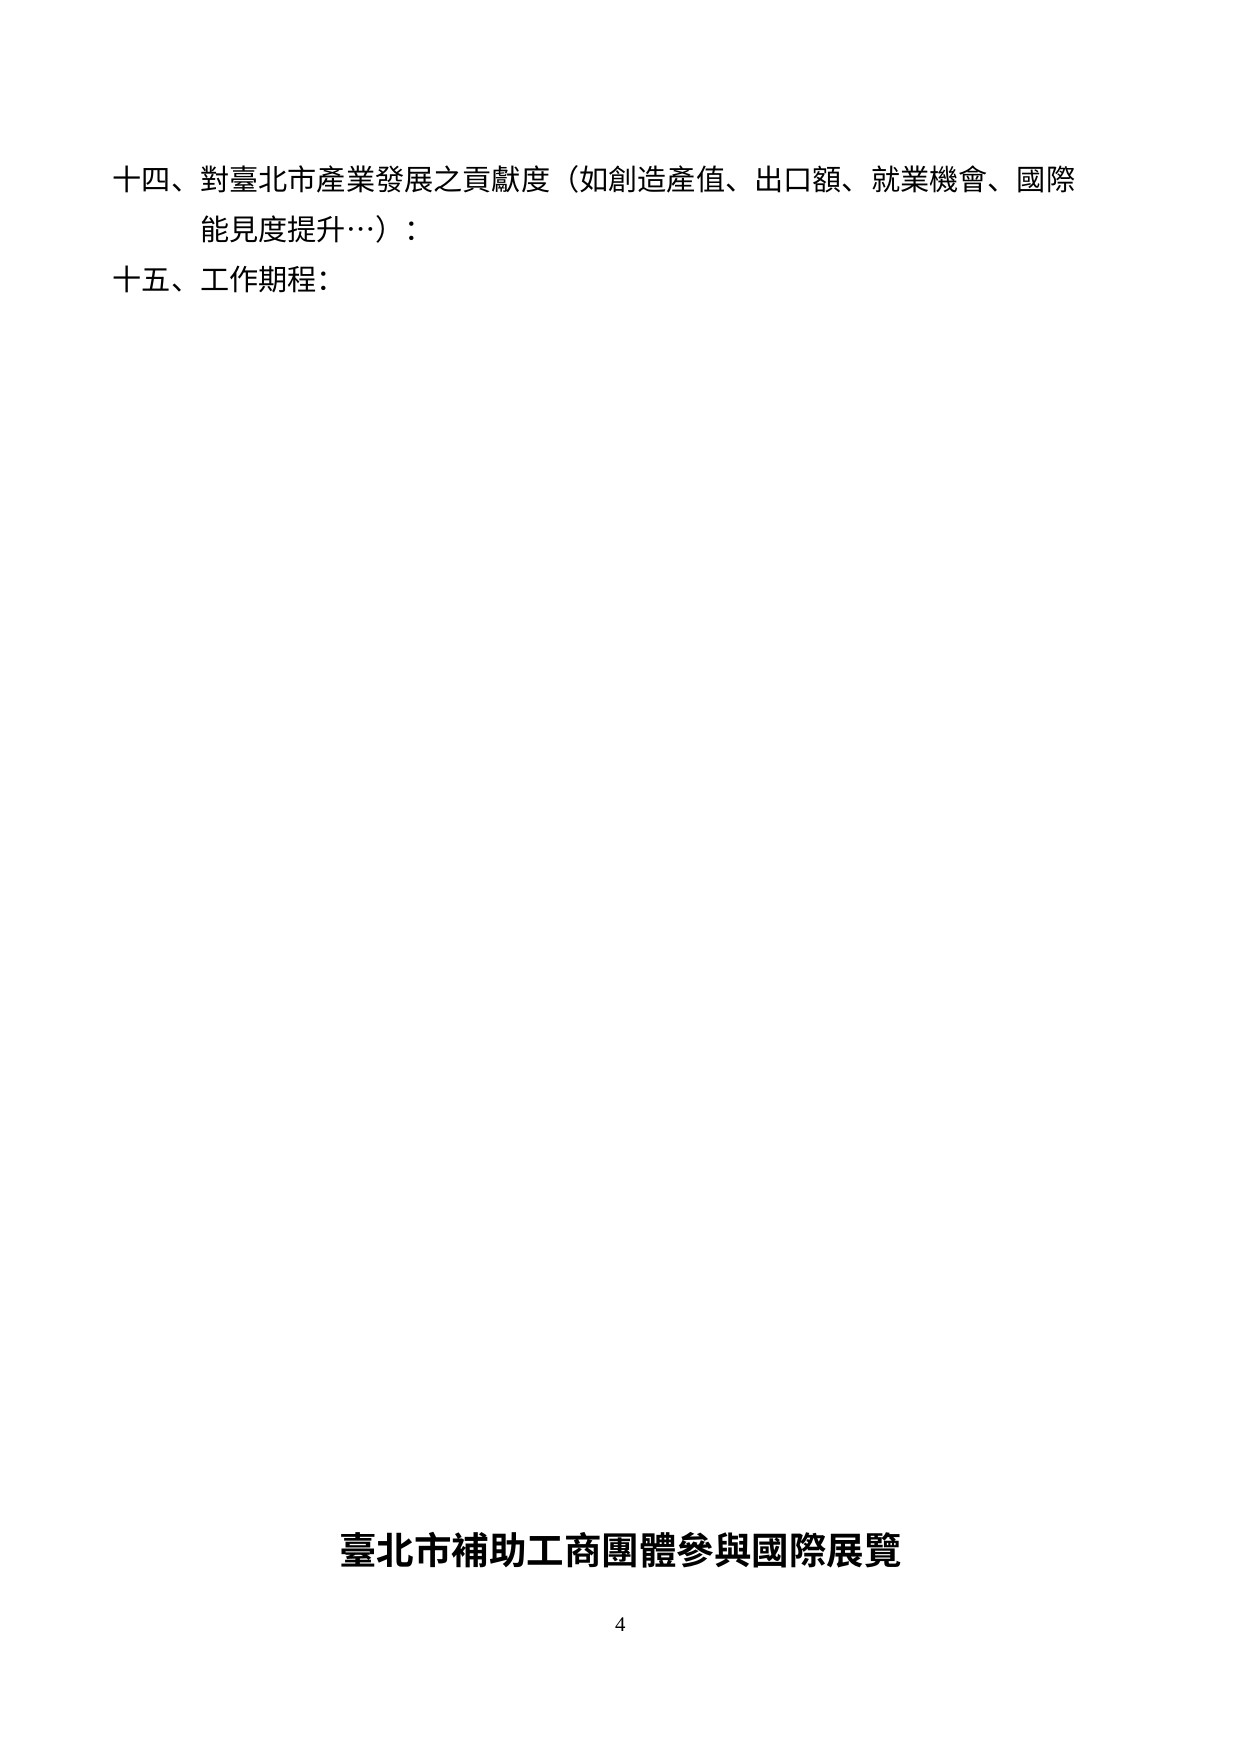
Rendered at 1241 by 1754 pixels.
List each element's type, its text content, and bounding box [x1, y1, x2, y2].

text 十四、對臺北市產業發展之貢獻度（如創造產值、出口額、就業機會、國際能見度提升…）： [112, 150, 1086, 250]
text 臺北市補助工商團體參與國際展覽 [112, 1522, 1128, 1574]
text 十五、工作期程： [112, 250, 1086, 300]
